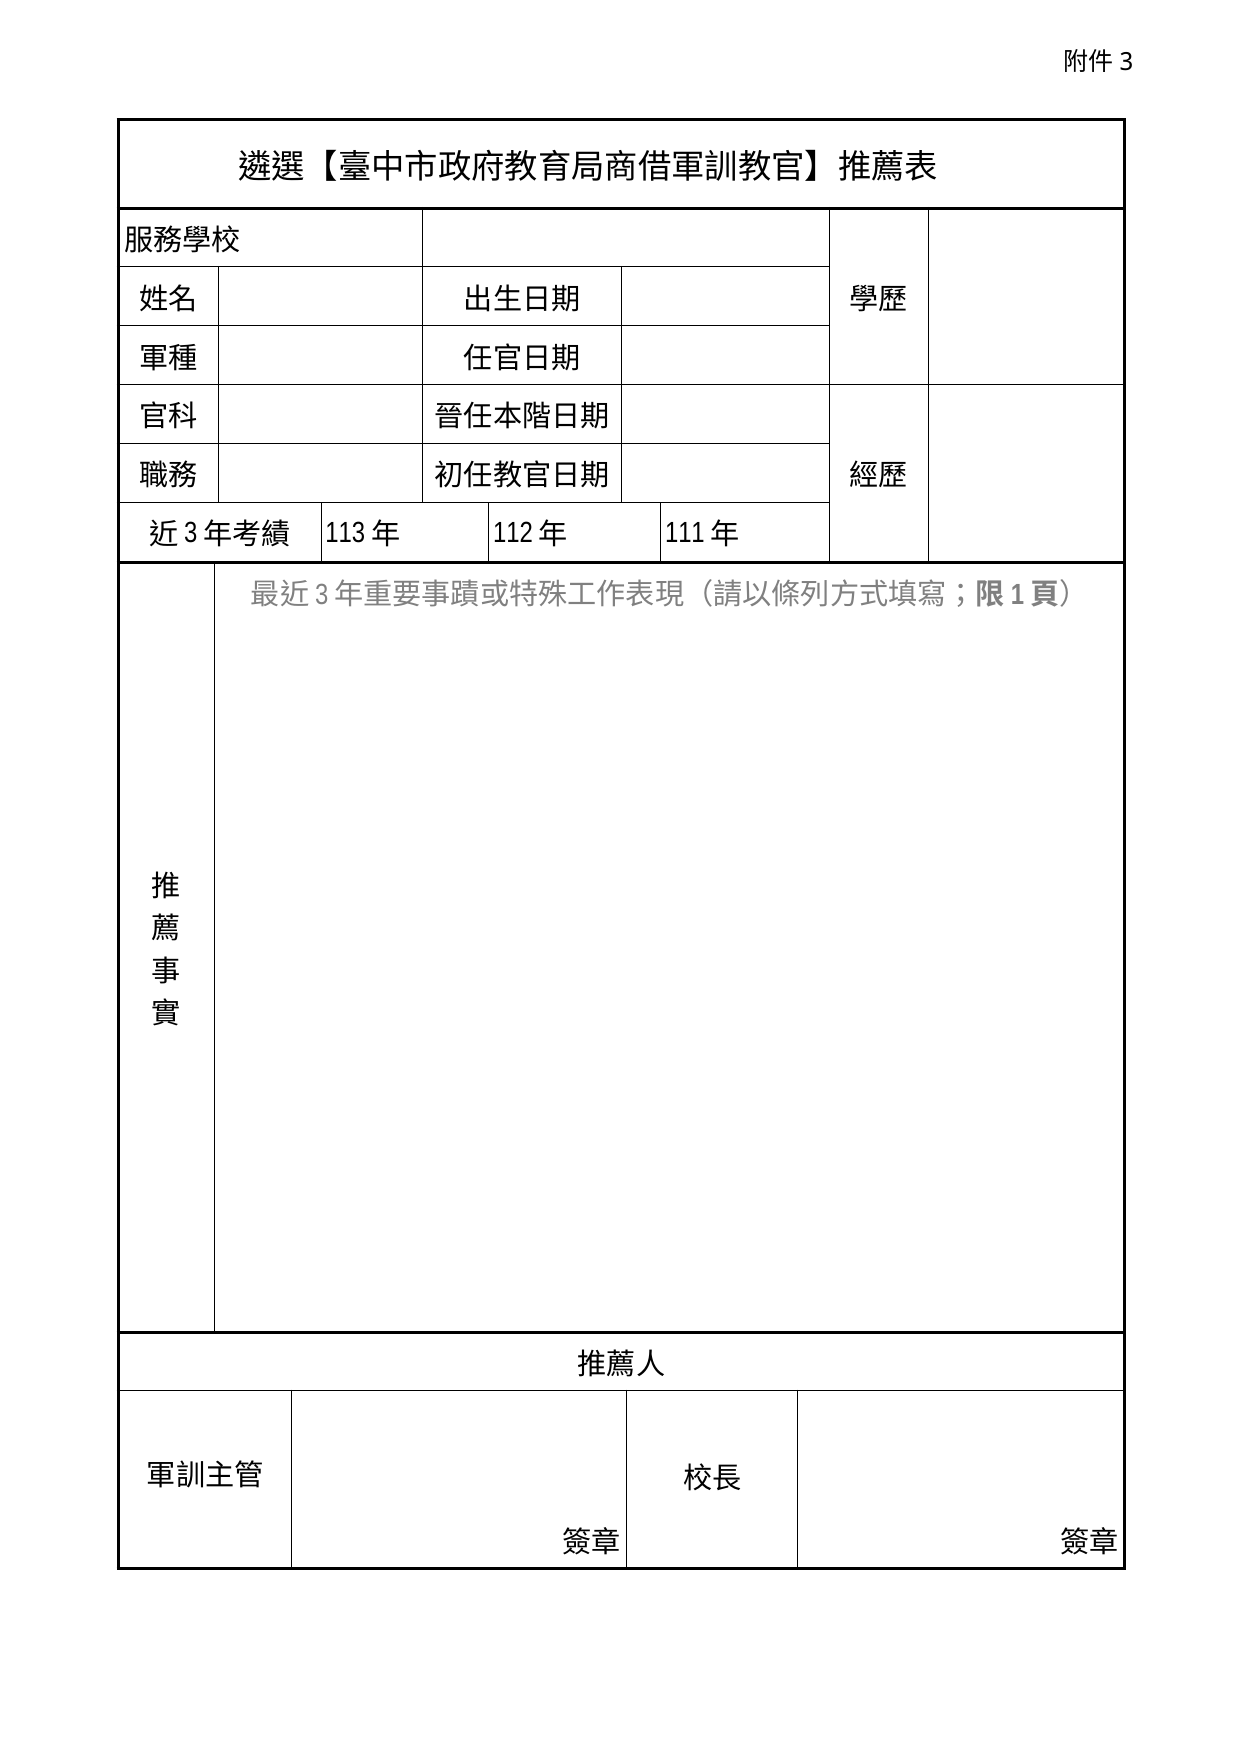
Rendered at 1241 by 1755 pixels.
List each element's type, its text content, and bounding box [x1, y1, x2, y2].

table_cell [572, 503, 660, 561]
table_cell [423, 210, 829, 266]
table_cell 軍種 [120, 326, 218, 384]
table_cell 校長 [627, 1391, 797, 1567]
table_cell [219, 267, 422, 325]
table_cell 近3年考績 [120, 503, 321, 561]
table_cell 112年 [489, 503, 572, 561]
table_cell [219, 326, 422, 384]
table_cell 官科 [120, 385, 218, 443]
table_cell 初任教官日期 [423, 444, 621, 502]
table_cell 簽章 [292, 1391, 626, 1567]
table_cell 服務學校 [120, 210, 422, 266]
table_cell 軍訓主管 [120, 1391, 291, 1567]
table_cell [219, 385, 422, 443]
table_cell 推 薦 事 實 [120, 564, 214, 1331]
table_header 遴選【臺中市政府教育局商借軍訓教官】推薦表 [120, 121, 1123, 207]
table_cell 學歷 [830, 210, 928, 384]
table_cell [622, 385, 829, 443]
table_cell 簽章 [798, 1391, 1123, 1567]
table_cell [744, 503, 829, 561]
table_cell 113年 [322, 503, 404, 561]
table_cell 職務 [120, 444, 218, 502]
table_cell 任官日期 [423, 326, 621, 384]
table_cell 晉任本階日期 [423, 385, 621, 443]
table_cell [622, 444, 829, 502]
table_cell [929, 210, 1123, 384]
table_cell [219, 444, 422, 502]
table_cell 推薦人 [120, 1334, 1123, 1389]
table_cell [929, 385, 1123, 561]
table_header 遴選【臺中市政府教育局商借軍訓教官】推薦表 [1049, 33, 1161, 89]
table_cell [404, 503, 488, 561]
table_cell 出生日期 [423, 267, 621, 325]
table_cell 經歷 [830, 385, 928, 561]
table_cell 姓名 [120, 267, 218, 325]
table_cell 111年 [661, 503, 743, 561]
table_cell [622, 326, 829, 384]
table_cell [622, 267, 829, 325]
table_cell 最近3年重要事蹟或特殊工作表現（請以條列方式填寫；限1頁） [215, 564, 1123, 1331]
